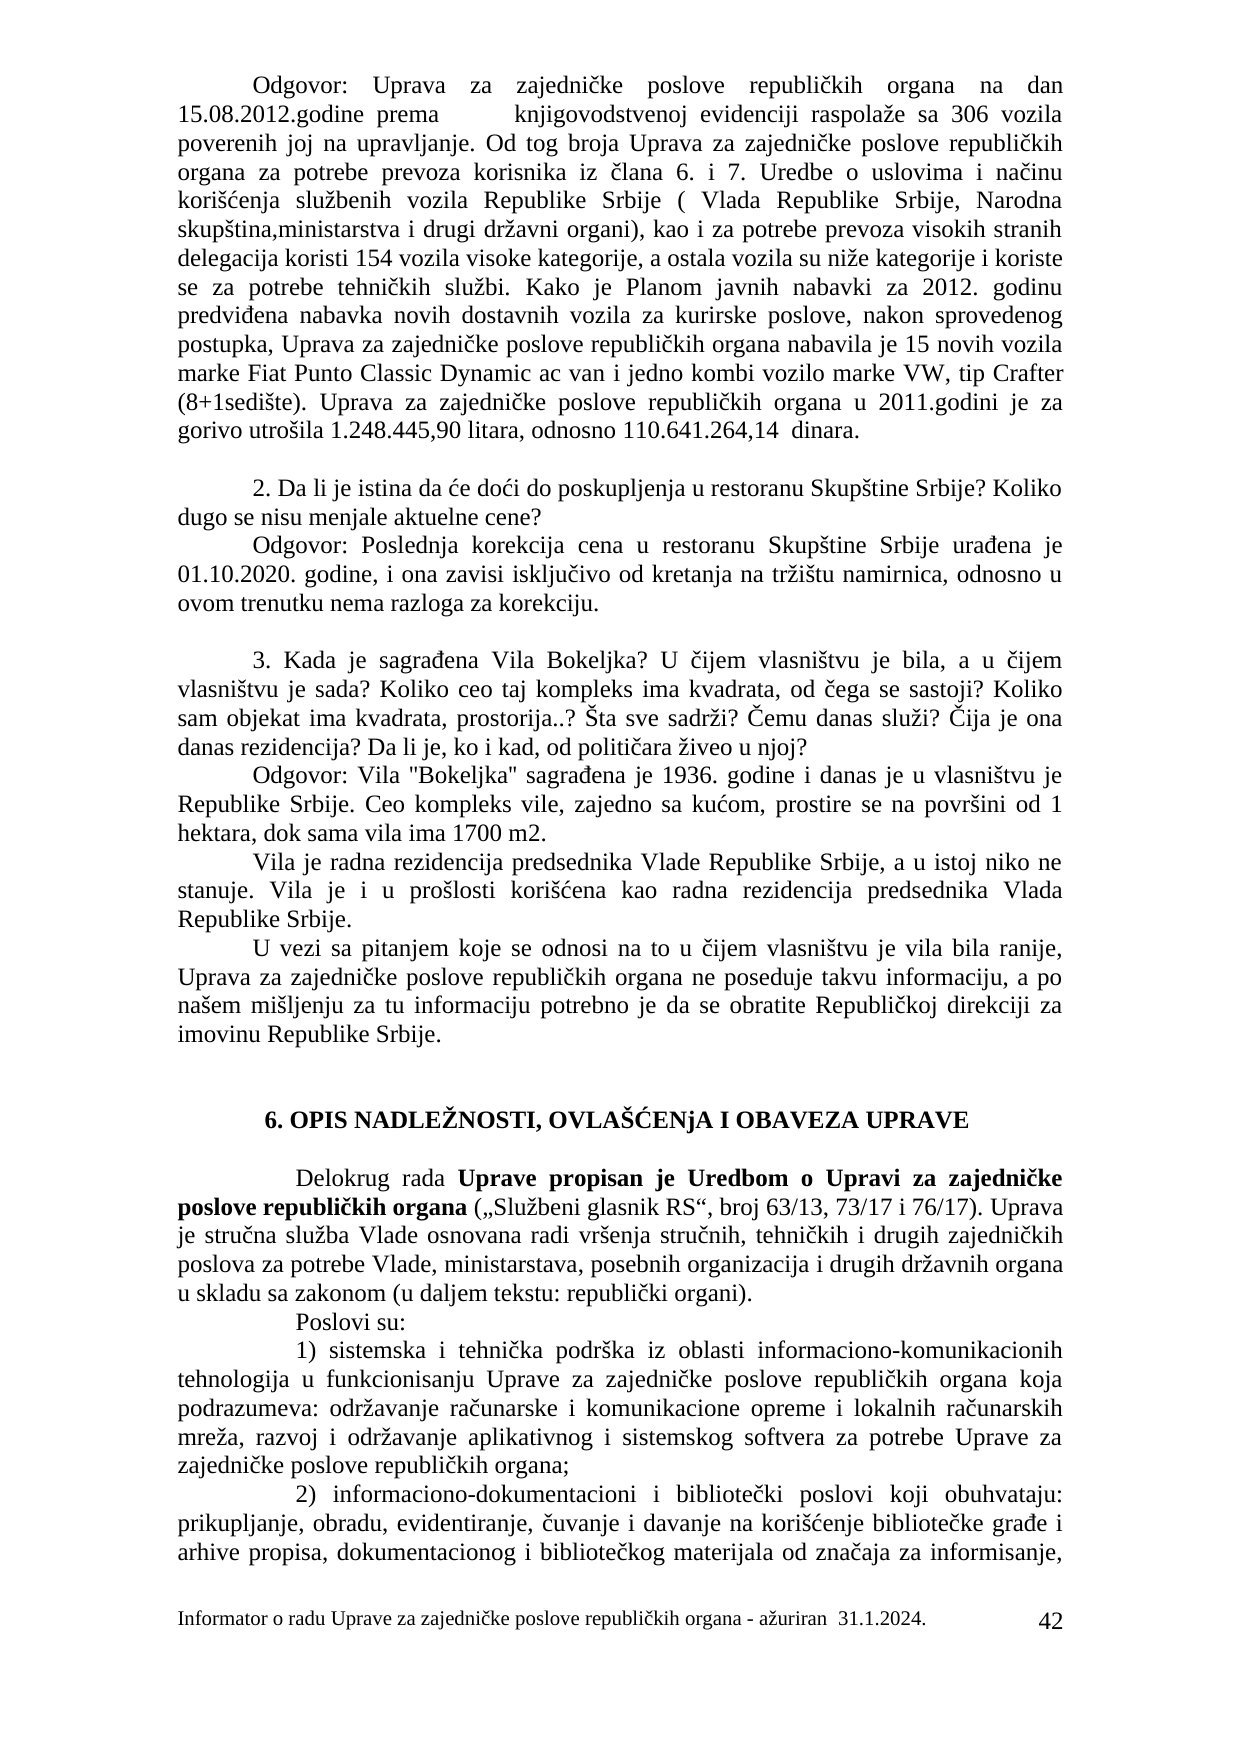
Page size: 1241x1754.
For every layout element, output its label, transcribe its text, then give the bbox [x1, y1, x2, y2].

text 3. Kada je sagrađena Vila Bokelјka? U čijem vlasništvu je bila, a u čijem vlasništvu je sada? Koliko ceo taj kompleks ima kvadrata, od čega se sastoji? Koliko sam objekat ima kvadrata, prostorija..? Šta sve sadrži? Čemu danas služi? Čija je ona danas rezidencija? Da li je, ko i kad, od političara živeo u njoj? [177, 645, 1063, 760]
text 2) informaciono-dokumentacioni i bibliotečki poslovi koji obuhvataju: prikuplјanje, obradu, evidentiranje, čuvanje i davanje na korišćenje bibliotečke građe i arhive propisa, dokumentacionog i bibliotečkog materijala od značaja za informisanje, [177, 1479, 1063, 1565]
text Delokrug rada Uprave propisan je Uredbom o Upravi za zajedničke poslove republičkih organa („Službeni glasnik RS“, broj 63/13, 73/17 i 76/17). Uprava je stručna služba Vlade osnovana radi vršenja stručnih, tehničkih i drugih zajedničkih poslova za potrebe Vlade, ministarstava, posebnih organizacija i drugih državnih organa u skladu sa zakonom (u dalјem tekstu: republički organi). [177, 1163, 1063, 1307]
text 1) sistemska i tehnička podrška iz oblasti informaciono-komunikacionih tehnologija u funkcionisanju Uprave za zajedničke poslove republičkih organa koja podrazumeva: održavanje računarske i komunikacione opreme i lokalnih računarskih mreža, razvoj i održavanje aplikativnog i sistemskog softvera za potrebe Uprave za zajedničke poslove republičkih organa; [177, 1335, 1063, 1479]
text 2. Da li je istina da će doći do poskuplјenja u restoranu Skupštine Srbije? Koliko dugo se nisu menjale aktuelne cene? [177, 473, 1063, 530]
subtitle 6. OPIS NADLEŽNOSTI, OVLAŠĆENјA I OBAVEZA UPRAVE [177, 1105, 1063, 1134]
text Odgovor: Vila ''Bokelјka'' sagrađena je 1936. godine i danas je u vlasništvu je Republike Srbije. Ceo kompleks vile, zajedno sa kućom, prostire se na površini od 1 hektara, dok sama vila ima 1700 m2. [177, 760, 1063, 847]
text Vila je radna rezidencija predsednika Vlade Republike Srbije, a u istoj niko ne stanuje. Vila je i u prošlosti korišćena kao radna rezidencija predsednika Vlada Republike Srbije. [177, 847, 1063, 933]
text Poslovi su: [177, 1307, 1063, 1335]
text Odgovor: Poslednja korekcija cena u restoranu Skupštine Srbije urađena je 01.10.2020. godine, i ona zavisi isklјučivo od kretanja na tržištu namirnica, odnosno u ovom trenutku nema razloga za korekciju. [177, 530, 1063, 617]
text U vezi sa pitanjem koje se odnosi na to u čijem vlasništvu je vila bila ranije, Uprava za zajedničke poslove republičkih organa ne poseduje takvu informaciju, a po našem mišlјenju za tu informaciju potrebno je da se obratite Republičkoj direkciji za imovinu Republike Srbije. [177, 933, 1063, 1048]
text Odgovor: Uprava za zajedničke poslove republičkih organa na dan 15.08.2012.godine prema knjigovodstvenoj evidenciji raspolaže sa 306 vozila poverenih joj na upravlјanje. Od tog broja Uprava za zajedničke poslove republičkih organa za potrebe prevoza korisnika iz člana 6. i 7. Uredbe o uslovima i načinu korišćenja službenih vozila Republike Srbije ( Vlada Republike Srbije, Narodna skupština,ministarstva i drugi državni organi), kao i za potrebe prevoza visokih stranih delegacija koristi 154 vozila visoke kategorije, a ostala vozila su niže kategorije i koriste se za potrebe tehničkih službi. Kako je Planom javnih nabavki za 2012. godinu predviđena nabavka novih dostavnih vozila za kurirske poslove, nakon sprovedenog postupka, Uprava za zajedničke poslove republičkih organa nabavila je 15 novih vozila marke Fiat Punto Classic Dynamic ac van i jedno kombi vozilo marke VW, tip Crafter (8+1sedište). Uprava za zajedničke poslove republičkih organa u 2011.godini je za gorivo utrošila 1.248.445,90 litara, odnosno 110.641.264,14 dinara. [177, 70, 1063, 444]
